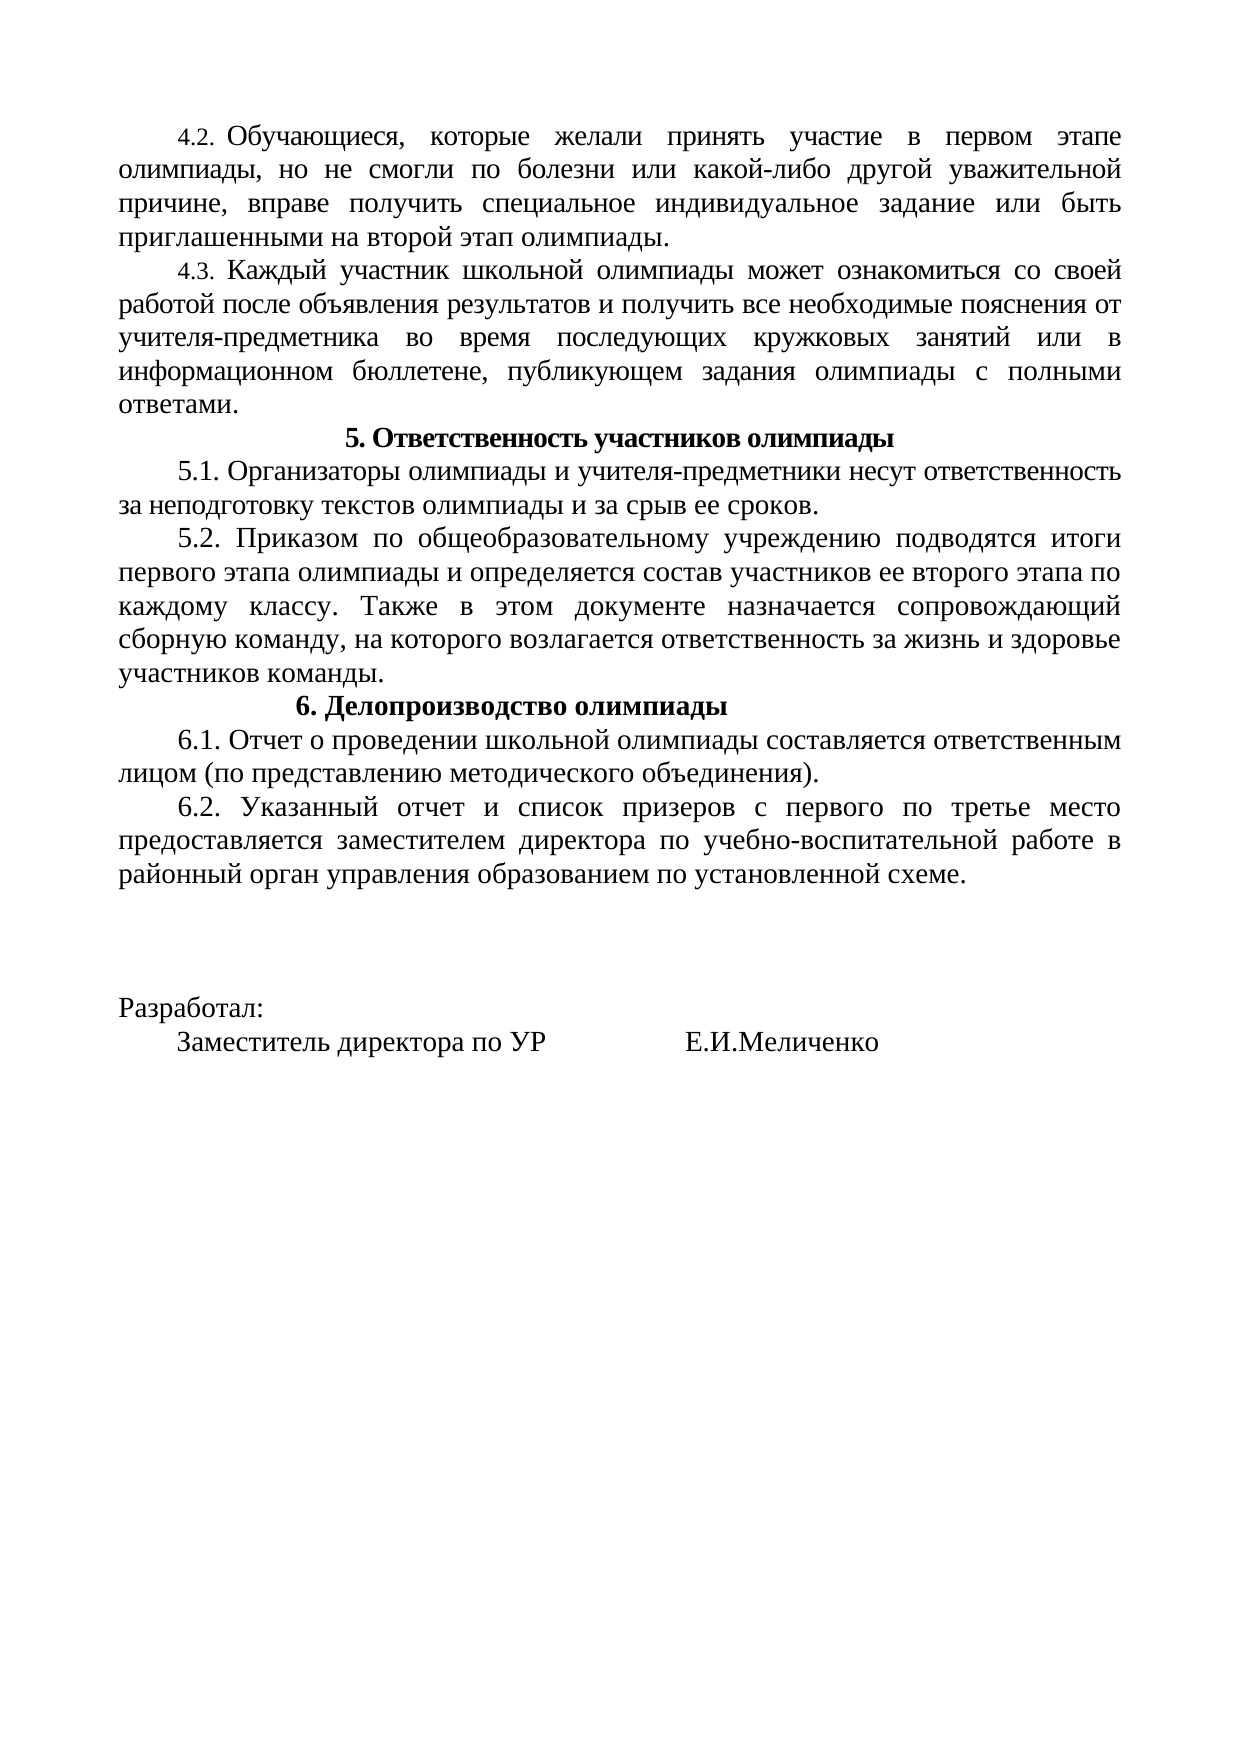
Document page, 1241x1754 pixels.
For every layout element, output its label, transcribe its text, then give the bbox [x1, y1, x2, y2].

text 5.1. Организаторы олимпиады и учителя-предметники несут ответственность за неподготовку текстов олимпиады и за срыв ее сроков. [118, 453, 1122, 521]
text 5. Ответственность участников олимпиады [118, 420, 1122, 453]
text Разработал: [118, 990, 1122, 1024]
list Обучающиеся, которые желали принять участие в первом этапе олимпиады, но не смогли по болезни или какой-либо другой уважительной причине, вправе получить специальное индивидуальное задание или быть приглашенными на второй этап олимпиады. [118, 118, 1122, 252]
text 5.2. Приказом по общеобразовательному учреждению подводятся итоги первого этапа олимпиады и определяется состав участников ее второго этапа по каждому классу. Также в этом документе назначается сопровождающий сборную команду, на которого возлагается ответственность за жизнь и здоровье участников команды. [118, 521, 1122, 688]
list Каждый участник школьной олимпиады может ознакомиться со своей работой после объявления результатов и получить все необходимые пояснения от учителя-предметника во время последующих кружковых занятий или в информационном бюллетене, публикующем задания олимпиады с полными ответами. [118, 252, 1122, 420]
text Заместитель директора по УР Е.И.Меличенко [118, 1024, 1122, 1057]
text 6. Делопроизводство олимпиады [118, 688, 1122, 722]
text 6.1. Отчет о проведении школьной олимпиады составляется ответственным лицом (по представлению методического объединения). [118, 722, 1122, 789]
text 6.2. Указанный отчет и список призеров с первого по третье место предоставляется заместителем директора по учебно-воспитательной работе в районный орган управления образованием по установленной схеме. [118, 789, 1122, 889]
